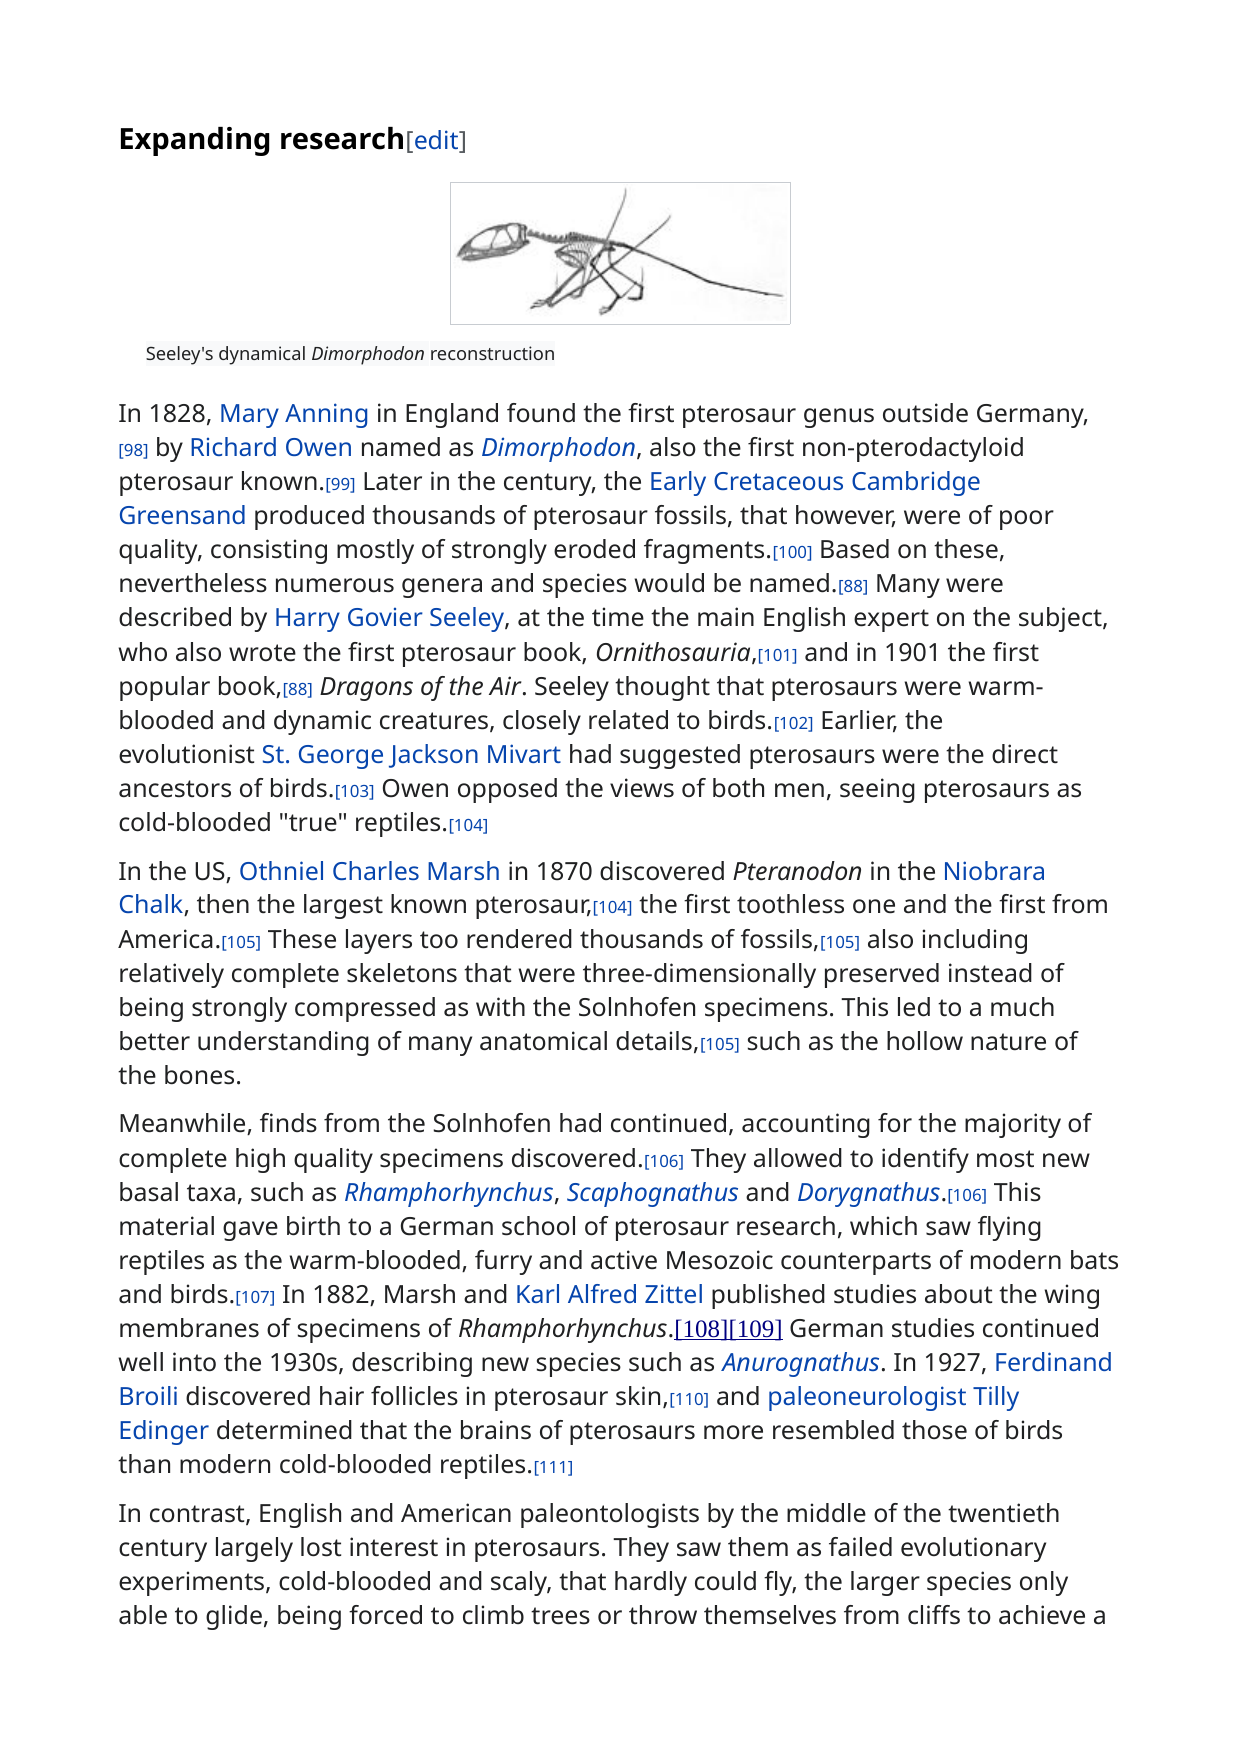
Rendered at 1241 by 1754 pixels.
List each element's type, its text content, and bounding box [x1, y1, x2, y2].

text In contrast, English and American paleontologists by the middle of the twentieth century largely lost interest in pterosaurs. They saw them as failed evolutionary experiments, cold-blooded and scaly, that hardly could fly, the larger species only able to glide, being forced to climb trees or throw themselves from cliffs to achieve a [118, 1495, 1122, 1632]
text In 1828, Mary Anning in England found the first pterosaur genus outside Germany,[98] by Richard Owen named as Dimorphodon, also the first non-pterodactyloid pterosaur known.[99] Later in the century, the Early Cretaceous Cambridge Greensand produced thousands of pterosaur fossils, that however, were of poor quality, consisting mostly of strongly eroded fragments.[100] Based on these, nevertheless numerous genera and species would be named.[88] Many were described by Harry Govier Seeley, at the time the main English expert on the subject, who also wrote the first pterosaur book, Ornithosauria,[101] and in 1901 the first popular book,[88] Dragons of the Air. Seeley thought that pterosaurs were warm-blooded and dynamic creatures, closely related to birds.[102] Earlier, the evolutionist St. George Jackson Mivart had suggested pterosaurs were the direct ancestors of birds.[103] Owen opposed the views of both men, seeing pterosaurs as cold-blooded "true" reptiles.[104] [118, 396, 1122, 838]
text Seeley's dynamical Dimorphodon reconstruction [123, 341, 1122, 366]
text Meanwhile, finds from the Solnhofen had continued, accounting for the majority of complete high quality specimens discovered.[106] They allowed to identify most new basal taxa, such as Rhamphorhynchus, Scaphognathus and Dorygnathus.[106] This material gave birth to a German school of pterosaur research, which saw flying reptiles as the warm-blooded, furry and active Mesozoic counterparts of modern bats and birds.[107] In 1882, Marsh and Karl Alfred Zittel published studies about the wing membranes of specimens of Rhamphorhynchus.[108][109] German studies continued well into the 1930s, describing new species such as Anurognathus. In 1927, Ferdinand Broili discovered hair follicles in pterosaur skin,[110] and paleoneurologist Tilly Edinger determined that the brains of pterosaurs more resembled those of birds than modern cold-blooded reptiles.[111] [118, 1106, 1122, 1481]
text In the US, Othniel Charles Marsh in 1870 discovered Pteranodon in the Niobrara Chalk, then the largest known pterosaur,[104] the first toothless one and the first from America.[105] These layers too rendered thousands of fossils,[105] also including relatively complete skeletons that were three-dimensionally preserved instead of being strongly compressed as with the Solnhofen specimens. This led to a much better understanding of many anatomical details,[105] such as the hollow nature of the bones. [118, 853, 1122, 1092]
subtitle Expanding research[edit] [118, 118, 1122, 158]
picture [453, 184, 788, 321]
